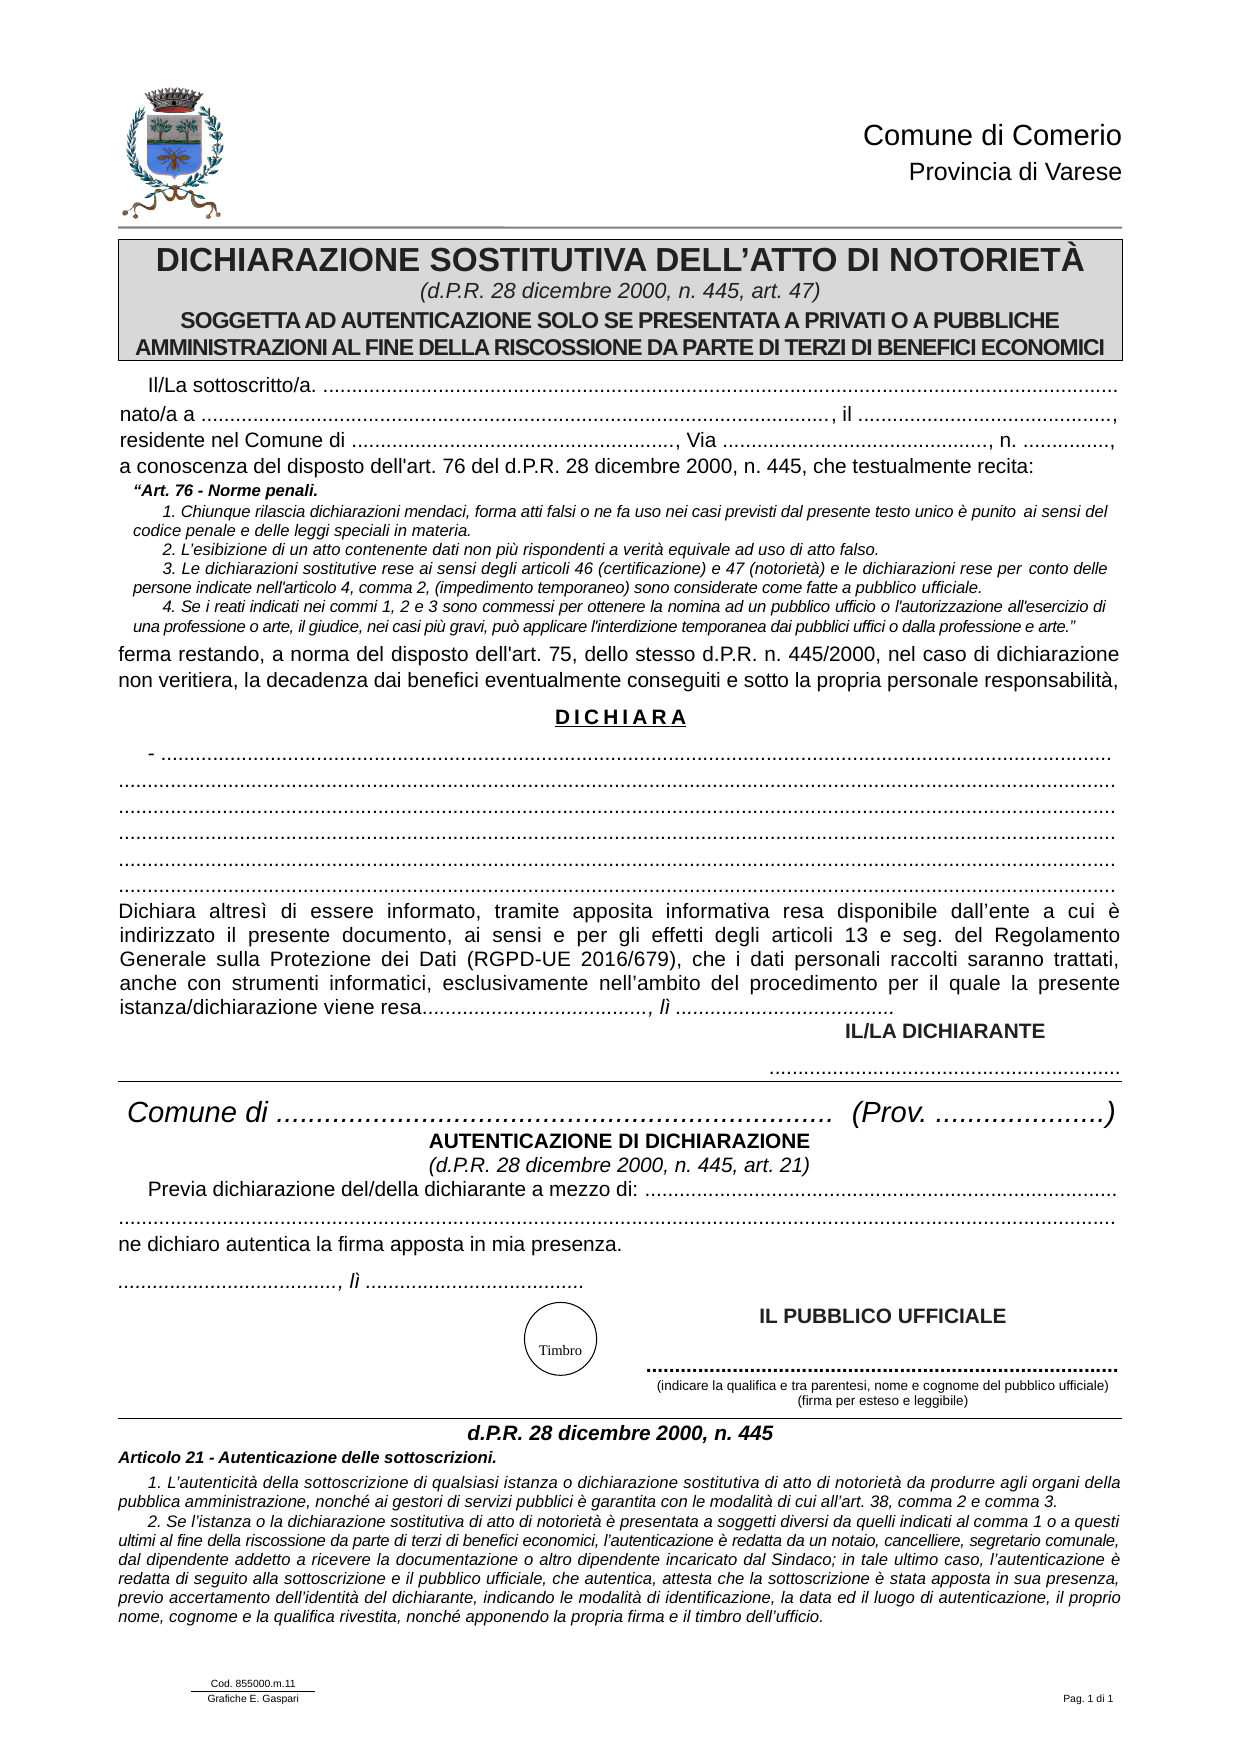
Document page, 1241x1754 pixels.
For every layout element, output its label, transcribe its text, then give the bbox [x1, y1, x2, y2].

text Provincia di Varese [224, 157, 1122, 185]
text Dichiara altresì di essere informato, tramite apposita informativa resa disponibile dall’ente a cui è indirizzato il presente documento, ai sensi e per gli effetti degli articoli 13 e seg. del Regolamento Generale sulla Protezione dei Dati (RGPD-UE 2016/679), che i dati personali raccolti saranno trattati, anche con strumenti informatici, esclusivamente nell’ambito del procedimento per il quale la presente istanza/dichiarazione viene resa......................................., lì ...................................... [118, 899, 1122, 1019]
text a conoscenza del disposto dell'art. 76 del d.P.R. 28 dicembre 2000, n. 445, che testualmente recita: [119, 454, 1122, 478]
text 1. Chiunque rilascia dichiarazioni mendaci, forma atti falsi o ne fa uso nei casi previsti dal presente testo unico è punito ai sensi del codice penale e delle leggi speciali in materia. [133, 501, 1107, 540]
text ............................................................................................................................................................................. [118, 820, 1122, 844]
text ............................................................................................................................................................................. [118, 846, 1122, 870]
text d.P.R. 28 dicembre 2000, n. 445 [118, 1419, 1122, 1445]
text IL PUBBLICO UFFICIALE [643, 1304, 1122, 1328]
text - ..................................................................................................................................................................... [148, 741, 1122, 765]
text ferma restando, a norma del disposto dell'art. 75, dello stesso d.P.R. n. 445/2000, nel caso di dichiarazione non veritiera, la decadenza dai benefici eventualmente conseguiti e sotto la propria personale responsabilità, [118, 642, 1122, 692]
text residente nel Comune di ........................................................, Via .............................................., n. ..............., [119, 428, 1122, 452]
table_header DICHIARAZIONE SOSTITUTIVA DELL’ATTO DI NOTORIETÀ (d.P.R. 28 dicembre 2000, n. 445, art. 47) SOGGETTA AD AUTENTICAZIONE SOLO SE PRESENTATA A PRIVATI O A PUBBLICHE AMMINISTRAZIONI AL FINE DELLA RISCOSSIONE DA PARTE DI TERZI DI BENEFICI ECONOMICI [119, 240, 1122, 360]
text (firma per esteso e leggibile) [643, 1393, 1122, 1408]
text AUTENTICAZIONE DI DICHIARAZIONE [118, 1129, 1121, 1153]
picture [122, 87, 224, 219]
text ............................................................................................................................................................................. [118, 873, 1122, 897]
text Comune di Comerio [224, 118, 1122, 152]
text Articolo 21 - Autenticazione delle sottoscrizioni. [118, 1448, 1122, 1467]
text IL/LA DICHIARANTE [768, 1019, 1122, 1043]
text ......................................, lì ...................................... [118, 1268, 1122, 1292]
text 1. L’autenticità della sottoscrizione di qualsiasi istanza o dichiarazione sostitutiva di atto di notorietà da produrre agli organi della pubblica amministrazione, nonché ai gestori di servizi pubblici è garantita con le modalità di cui all’art. 38, comma 2 e comma 3. [118, 1473, 1122, 1511]
text Previa dichiarazione del/della dichiarante a mezzo di: .................................................................................. [118, 1177, 1122, 1201]
text 3. Le dichiarazioni sostitutive rese ai sensi degli articoli 46 (certificazione) e 47 (notorietà) e le dichiarazioni rese per conto delle persone indicate nell'articolo 4, comma 2, (impedimento temporaneo) sono considerate come fatte a pubblico ufficiale. [133, 559, 1107, 597]
text 2. L’esibizione di un atto contenente dati non più rispondenti a verità equivale ad uso di atto falso. [133, 540, 1107, 559]
text Il/La sottoscritto/a. .......................................................................................................................................... [118, 373, 1122, 397]
text Comune di ..................................................................... (Prov. .....................) [120, 1096, 1122, 1129]
text ne dichiaro autentica la firma apposta in mia presenza. [118, 1232, 1121, 1256]
text .................................................................................. [643, 1353, 1122, 1377]
text (indicare la qualifica e tra parentesi, nome e cognome del pubblico ufficiale) [643, 1377, 1122, 1393]
text nato/a a ............................................................................................................., il ............................................, [119, 401, 1122, 425]
text DICHIARA [119, 705, 1122, 729]
text (d.P.R. 28 dicembre 2000, n. 445, art. 21) [118, 1153, 1121, 1177]
text ............................................................................................................................................................................. [118, 794, 1122, 818]
text 2. Se l’istanza o la dichiarazione sostitutiva di atto di notorietà è presentata a soggetti diversi da quelli indicati al comma 1 o a questi ultimi al fine della riscossione da parte di terzi di benefici economici, l’autenticazione è redatta da un notaio, cancelliere, segretario comunale, dal dipendente addetto a ricevere la documentazione o altro dipendente incaricato dal Sindaco; in tale ultimo caso, l’autenticazione è redatta di seguito alla sottoscrizione e il pubblico ufficiale, che autentica, attesta che la sottoscrizione è stata apposta in sua presenza, previo accertamento dell’identità del dichiarante, indicando le modalità di identificazione, la data ed il luogo di autenticazione, il proprio nome, cognome e la qualifica rivestita, nonché apponendo la propria firma e il timbro dell’ufficio. [118, 1511, 1122, 1626]
text ............................................................................................................................................................................. [118, 767, 1122, 791]
text ............................................................. [118, 1055, 1122, 1081]
text “Art. 76 - Norme penali. [133, 480, 1107, 499]
text 4. Se i reati indicati nei commi 1, 2 e 3 sono commessi per ottenere la nomina ad un pubblico ufficio o l'autorizzazione all'esercizio di una professione o arte, il giudice, nei casi più gravi, può applicare l'interdizione temporanea dai pubblici uffici o dalla professione e arte.” [133, 597, 1107, 636]
text ............................................................................................................................................................................. [118, 1204, 1121, 1228]
